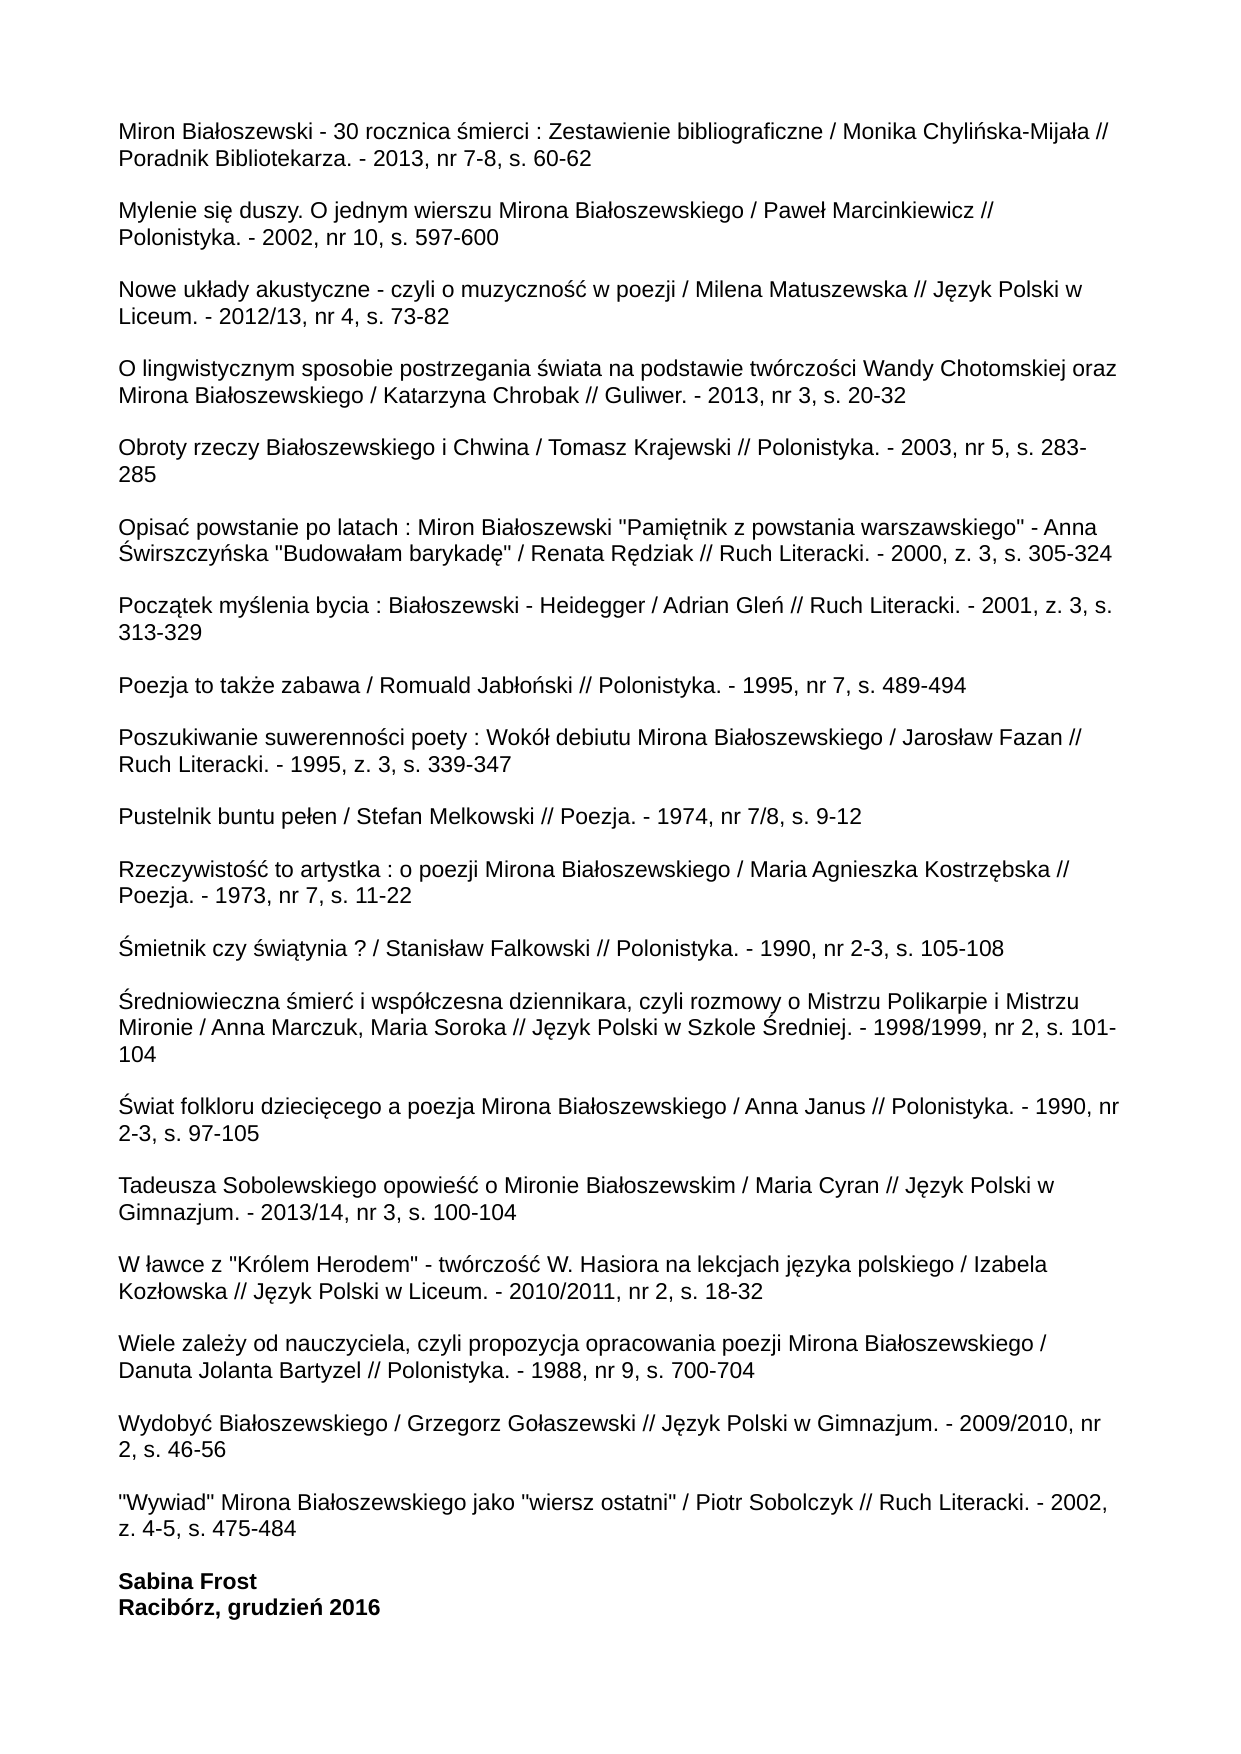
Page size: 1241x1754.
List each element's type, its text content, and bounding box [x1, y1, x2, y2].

text O lingwistycznym sposobie postrzegania świata na podstawie twórczości Wandy Chotomskiej oraz Mirona Białoszewskiego / Katarzyna Chrobak // Guliwer. - 2013, nr 3, s. 20-32 [118, 355, 1122, 408]
text Początek myślenia bycia : Białoszewski - Heidegger / Adrian Gleń // Ruch Literacki. - 2001, z. 3, s. 313-329 [118, 592, 1122, 645]
text Rzeczywistość to artystka : o poezji Mirona Białoszewskiego / Maria Agnieszka Kostrzębska // Poezja. - 1973, nr 7, s. 11-22 [118, 856, 1122, 909]
text Pustelnik buntu pełen / Stefan Melkowski // Poezja. - 1974, nr 7/8, s. 9-12 [118, 803, 1122, 830]
text Poezja to także zabawa / Romuald Jabłoński // Polonistyka. - 1995, nr 7, s. 489-494 [118, 672, 1122, 698]
text Świat folkloru dziecięcego a poezja Mirona Białoszewskiego / Anna Janus // Polonistyka. - 1990, nr 2-3, s. 97-105 [118, 1093, 1122, 1146]
text Śmietnik czy świątynia ? / Stanisław Falkowski // Polonistyka. - 1990, nr 2-3, s. 105-108 [118, 935, 1122, 961]
text Racibórz, grudzień 2016 [118, 1594, 1122, 1620]
text Mylenie się duszy. O jednym wierszu Mirona Białoszewskiego / Paweł Marcinkiewicz // Polonistyka. - 2002, nr 10, s. 597-600 [118, 197, 1122, 250]
text Sabina Frost [118, 1568, 1122, 1594]
text Tadeusza Sobolewskiego opowieść o Mironie Białoszewskim / Maria Cyran // Język Polski w Gimnazjum. - 2013/14, nr 3, s. 100-104 [118, 1172, 1122, 1225]
text W ławce z "Królem Herodem" - twórczość W. Hasiora na lekcjach języka polskiego / Izabela Kozłowska // Język Polski w Liceum. - 2010/2011, nr 2, s. 18-32 [118, 1251, 1122, 1304]
text Nowe układy akustyczne - czyli o muzyczność w poezji / Milena Matuszewska // Język Polski w Liceum. - 2012/13, nr 4, s. 73-82 [118, 276, 1122, 329]
text "Wywiad" Mirona Białoszewskiego jako "wiersz ostatni" / Piotr Sobolczyk // Ruch Literacki. - 2002, z. 4-5, s. 475-484 [118, 1488, 1122, 1541]
text Opisać powstanie po latach : Miron Białoszewski "Pamiętnik z powstania warszawskiego" - Anna Świrszczyńska "Budowałam barykadę" / Renata Rędziak // Ruch Literacki. - 2000, z. 3, s. 305-324 [118, 513, 1122, 566]
text Poszukiwanie suwerenności poety : Wokół debiutu Mirona Białoszewskiego / Jarosław Fazan // Ruch Literacki. - 1995, z. 3, s. 339-347 [118, 724, 1122, 777]
text Średniowieczna śmierć i współczesna dziennikara, czyli rozmowy o Mistrzu Polikarpie i Mistrzu Mironie / Anna Marczuk, Maria Soroka // Język Polski w Szkole Średniej. - 1998/1999, nr 2, s. 101-104 [118, 988, 1122, 1067]
text Obroty rzeczy Białoszewskiego i Chwina / Tomasz Krajewski // Polonistyka. - 2003, nr 5, s. 283-285 [118, 434, 1122, 487]
text Wydobyć Białoszewskiego / Grzegorz Gołaszewski // Język Polski w Gimnazjum. - 2009/2010, nr 2, s. 46-56 [118, 1409, 1122, 1462]
text Miron Białoszewski - 30 rocznica śmierci : Zestawienie bibliograficzne / Monika Chylińska-Mijała // Poradnik Bibliotekarza. - 2013, nr 7-8, s. 60-62 [118, 118, 1122, 171]
text Wiele zależy od nauczyciela, czyli propozycja opracowania poezji Mirona Białoszewskiego / Danuta Jolanta Bartyzel // Polonistyka. - 1988, nr 9, s. 700-704 [118, 1330, 1122, 1383]
